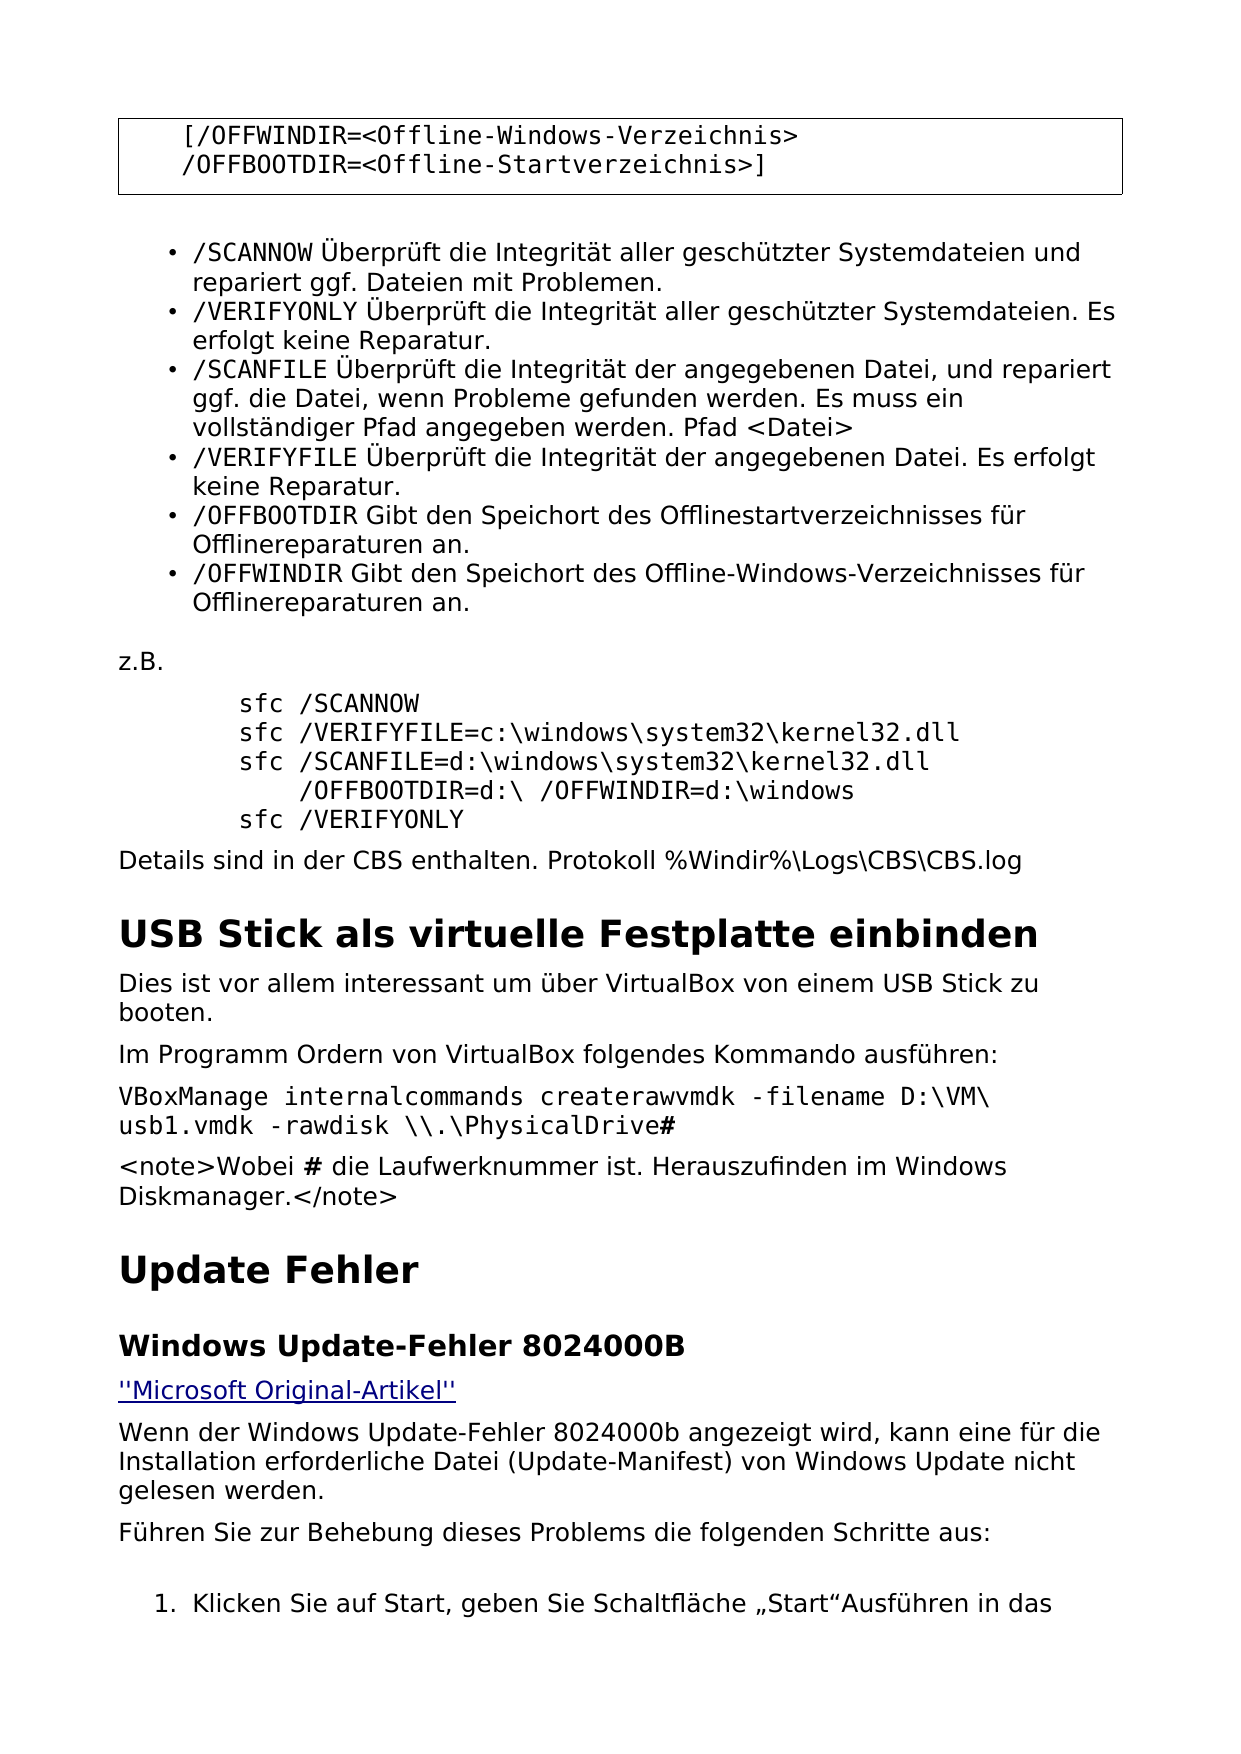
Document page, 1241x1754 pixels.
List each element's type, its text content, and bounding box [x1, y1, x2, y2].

list /VERIFYFILE Überprüft die Integrität der angegebenen Datei. Es erfolgt keine Reparatur. [177, 443, 1122, 501]
text Details sind in der CBS enthalten. Protokoll %Windir%\Logs\CBS\CBS.log [118, 846, 1122, 876]
list /SCANFILE Überprüft die Integrität der angegebenen Datei, und repariert ggf. die Datei, wenn Probleme gefunden werden. Es muss ein vollständiger Pfad angegeben werden. Pfad <Datei> [177, 355, 1122, 443]
text <note>Wobei # die Laufwerknummer ist. Herauszufinden im Windows Diskmanager.</note> [118, 1153, 1122, 1211]
text Wenn der Windows Update-Fehler 8024000b angezeigt wird, kann eine für die Installation erforderliche Datei (Update-Manifest) von Windows Update nicht gelesen werden. [118, 1418, 1122, 1505]
text Führen Sie zur Behebung dieses Problems die folgenden Schritte aus: [118, 1518, 1122, 1547]
subtitle Windows Update-Fehler 8024000B [118, 1329, 1122, 1363]
text sfc /SCANNOW sfc /VERIFYFILE=c:\windows\system32\kernel32.dll sfc /SCANFILE=d:\windows\system32\kernel32.dll /OFFBOOTDIR=d:\ /OFFWINDIR=d:\windows sfc /VERIFYONLY [118, 689, 1122, 835]
text VBoxManage internalcommands createrawvmdk -filename D:\VM\usb1.vmdk -rawdisk \\.\PhysicalDrive# [118, 1082, 1122, 1140]
list Klicken Sie auf Start, geben Sie Schaltfläche „Start“Ausführen in das [177, 1589, 1122, 1618]
list /SCANNOW Überprüft die Integrität aller geschützter Systemdateien und repariert ggf. Dateien mit Problemen. [177, 238, 1122, 297]
list /VERIFYONLY Überprüft die Integrität aller geschützter Systemdateien. Es erfolgt keine Reparatur. [177, 297, 1122, 355]
text Im Programm Ordern von VirtualBox folgendes Kommando ausführen: [118, 1040, 1122, 1069]
text z.B. [118, 647, 1122, 676]
text Dies ist vor allem interessant um über VirtualBox von einem USB Stick zu booten. [118, 969, 1122, 1028]
text ''Microsoft Original-Artikel'' [118, 1376, 1122, 1405]
subtitle USB Stick als virtuelle Festplatte einbinden [118, 913, 1122, 957]
table_header [/OFFWINDIR=<Offline-Windows-Verzeichnis> /OFFBOOTDIR=<Offline-Startverzeichnis>] [119, 119, 1122, 194]
list /OFFBOOTDIR Gibt den Speichort des Offlinestartverzeichnisses für Offlinereparaturen an. [177, 501, 1122, 559]
list /OFFWINDIR Gibt den Speichort des Offline-Windows-Verzeichnisses für Offlinereparaturen an. [177, 559, 1122, 618]
subtitle Update Fehler [118, 1248, 1122, 1292]
